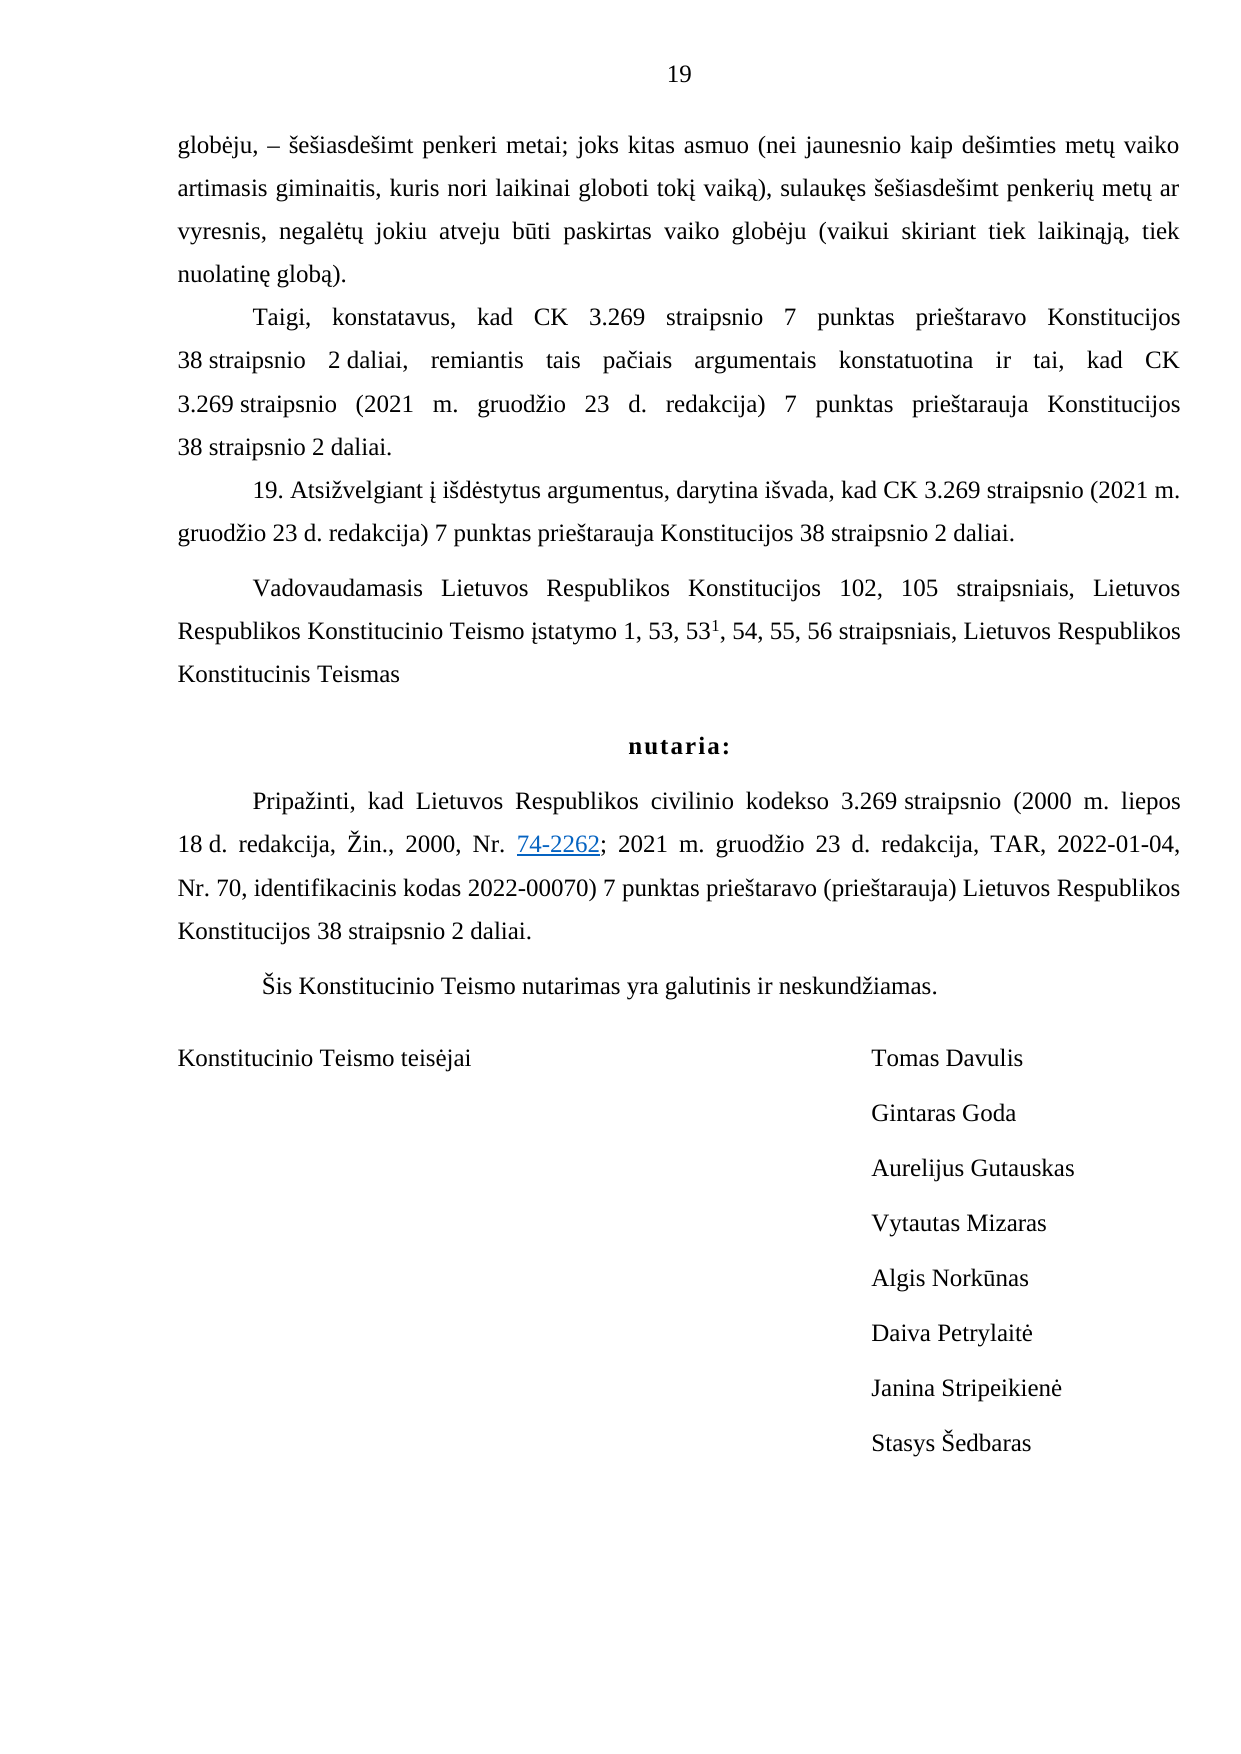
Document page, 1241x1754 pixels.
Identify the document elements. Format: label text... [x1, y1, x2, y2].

text 19. Atsižvelgiant į išdėstytus argumentus, darytina išvada, kad CK 3.269 straipsnio (2021 m. gruodžio 23 d. redakcija) 7 punktas prieštarauja Konstitucijos 38 straipsnio 2 daliai. [177, 475, 1181, 547]
text Daiva Petrylaitė [177, 1318, 1181, 1347]
text Konstitucinio Teismo teisėjai Tomas Davulis [177, 1043, 1181, 1071]
text Algis Norkūnas [177, 1263, 1181, 1292]
text Gintaras Goda [177, 1098, 1181, 1127]
text globėju, – šešiasdešimt penkeri metai; joks kitas asmuo (nei jaunesnio kaip dešimties metų vaiko artimasis giminaitis, kuris nori laikinai globoti tokį vaiką), sulaukęs šešiasdešimt penkerių metų ar vyresnis, negalėtų jokiu atveju būti paskirtas vaiko globėju (vaikui skiriant tiek laikinąją, tiek nuolatinę globą). [177, 130, 1181, 288]
text Taigi, konstatavus, kad CK 3.269 straipsnio 7 punktas prieštaravo Konstitucijos 38 straipsnio 2 daliai, remiantis tais pačiais argumentais konstatuotina ir tai, kad CK 3.269 straipsnio (2021 m. gruodžio 23 d. redakcija) 7 punktas prieštarauja Konstitucijos 38 straipsnio 2 daliai. [177, 302, 1181, 461]
text Stasys Šedbaras [177, 1428, 1181, 1457]
text Vadovaudamasis Lietuvos Respublikos Konstitucijos 102, 105 straipsniais, Lietuvos Respublikos Konstitucinio Teismo įstatymo 1, 53, 531, 54, 55, 56 straipsniais, Lietuvos Respublikos Konstitucinis Teismas [177, 573, 1181, 688]
text Vytautas Mizaras [177, 1208, 1181, 1237]
text Aurelijus Gutauskas [177, 1153, 1181, 1182]
text nutaria: [177, 731, 1181, 760]
text Šis Konstitucinio Teismo nutarimas yra galutinis ir neskundžiamas. [177, 971, 1181, 999]
text Pripažinti, kad Lietuvos Respublikos civilinio kodekso 3.269 straipsnio (2000 m. liepos 18 d. redakcija, Žin., 2000, Nr. 74-2262; 2021 m. gruodžio 23 d. redakcija, TAR, 2022-01-04, Nr. 70, identifikacinis kodas 2022-00070) 7 punktas prieštaravo (prieštarauja) Lietuvos Respublikos Konstitucijos 38 straipsnio 2 daliai. [177, 786, 1181, 944]
text Janina Stripeikienė [177, 1373, 1181, 1402]
